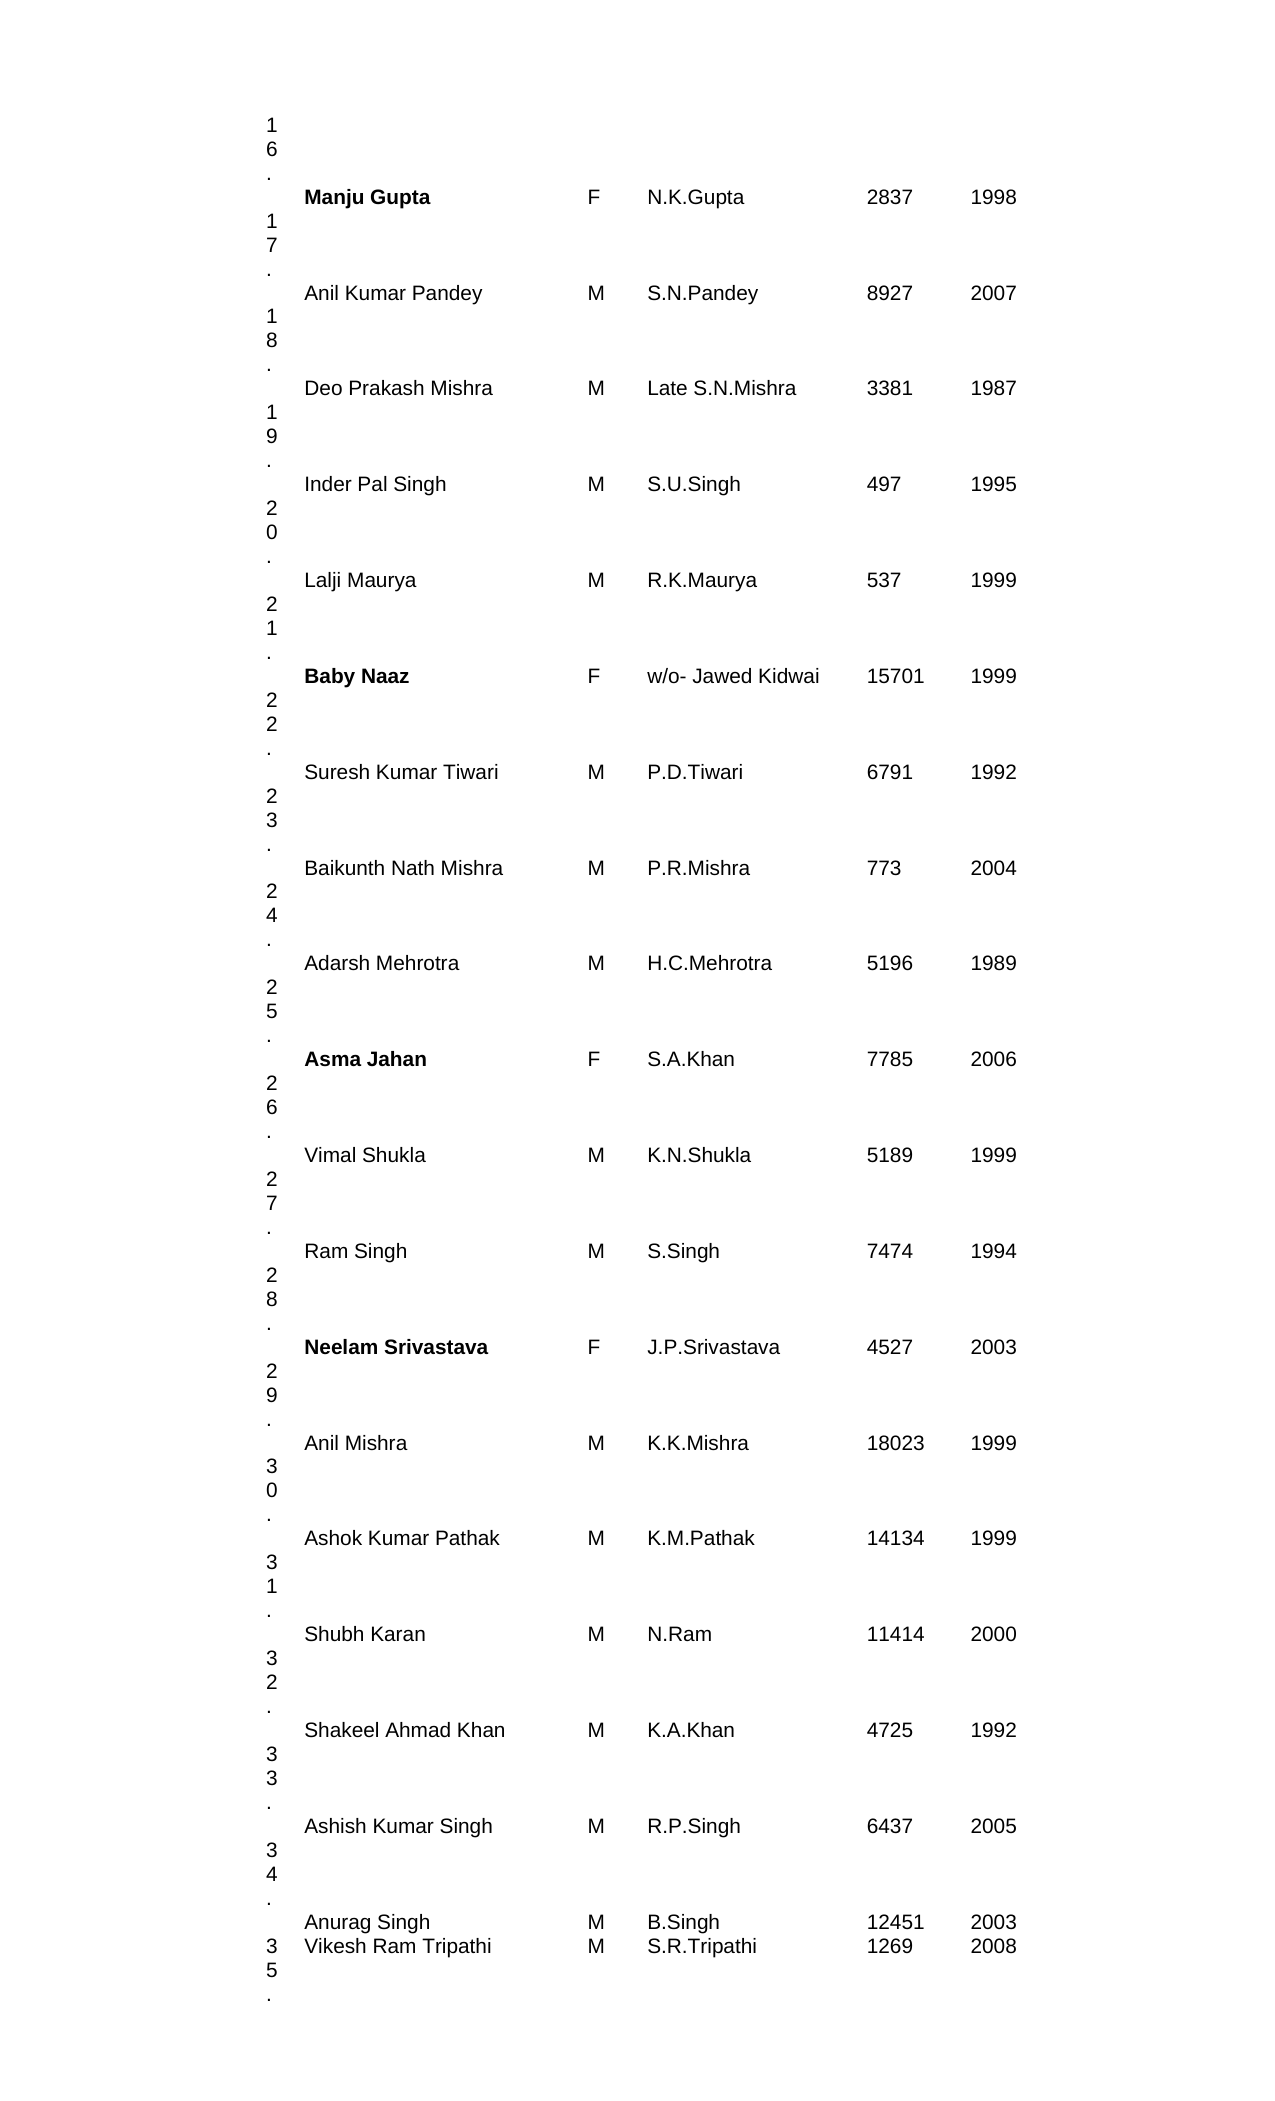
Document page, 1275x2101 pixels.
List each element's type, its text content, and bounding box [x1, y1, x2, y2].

table_cell 1992 [959, 688, 1028, 783]
table_cell M [576, 1550, 636, 1646]
table_cell M [576, 784, 636, 879]
table_cell 6437 [855, 1742, 959, 1838]
table_cell P.R.Mishra [636, 784, 855, 879]
table_cell Vimal Shukla [293, 1071, 576, 1167]
table_cell [217, 1646, 293, 1742]
table_cell [217, 1742, 293, 1838]
table_cell 2005 [959, 1742, 1028, 1838]
table_cell Neelam Srivastava [293, 1263, 576, 1358]
table_cell M [576, 1167, 636, 1263]
table_cell M [576, 209, 636, 304]
table_cell K.K.Mishra [636, 1359, 855, 1454]
table_cell 5196 [855, 879, 959, 975]
table_cell F [576, 975, 636, 1071]
table_cell M [576, 879, 636, 975]
table_cell N.K.Gupta [636, 113, 855, 208]
table_cell 2004 [959, 784, 1028, 879]
table_cell w/o- Jawed Kidwai [636, 592, 855, 688]
table_cell Anil Mishra [293, 1359, 576, 1454]
table_cell Baikunth Nath Mishra [293, 784, 576, 879]
table_cell M [576, 1838, 636, 1933]
table_cell M [576, 688, 636, 783]
table_cell 8927 [855, 209, 959, 304]
table_cell 4527 [855, 1263, 959, 1358]
table_cell 2008 [959, 1934, 1028, 2005]
table_cell M [576, 1454, 636, 1550]
table_cell Manju Gupta [293, 113, 576, 208]
table_cell M [576, 304, 636, 400]
table_cell 1999 [959, 592, 1028, 688]
table_cell 1995 [959, 400, 1028, 496]
table_cell 7785 [855, 975, 959, 1071]
table_cell [636, 89, 855, 113]
table_cell F [576, 592, 636, 688]
table_cell [576, 89, 636, 113]
table_cell 1994 [959, 1167, 1028, 1263]
table_cell 1269 [855, 1934, 959, 2005]
table_cell Anurag Singh [293, 1838, 576, 1933]
table_cell N.Ram [636, 1550, 855, 1646]
table_cell [959, 89, 1028, 113]
table_cell [217, 113, 293, 208]
table_cell S.N.Pandey [636, 209, 855, 304]
table_cell Deo Prakash Mishra [293, 304, 576, 400]
table_cell 11414 [855, 1550, 959, 1646]
table_cell J.P.Srivastava [636, 1263, 855, 1358]
table_cell [217, 1838, 293, 1933]
table_cell 1999 [959, 1359, 1028, 1454]
table_cell S.Singh [636, 1167, 855, 1263]
table_cell 773 [855, 784, 959, 879]
table_cell Late S.N.Mishra [636, 304, 855, 400]
table_cell [217, 1359, 293, 1454]
table_cell Adarsh Mehrotra [293, 879, 576, 975]
table_cell 537 [855, 496, 959, 592]
table_cell 7474 [855, 1167, 959, 1263]
table_cell 1989 [959, 879, 1028, 975]
table_cell [217, 209, 293, 304]
table_cell S.R.Tripathi [636, 1934, 855, 2005]
table_cell 1999 [959, 496, 1028, 592]
table_cell Shubh Karan [293, 1550, 576, 1646]
table_cell 5189 [855, 1071, 959, 1167]
table_cell S.A.Khan [636, 975, 855, 1071]
table_cell Ashok Kumar Pathak [293, 1454, 576, 1550]
table_cell 1987 [959, 304, 1028, 400]
table_cell R.K.Maurya [636, 496, 855, 592]
table_cell [217, 1263, 293, 1358]
table_cell B.Singh [636, 1838, 855, 1933]
table_cell M [576, 1359, 636, 1454]
table_cell 2006 [959, 975, 1028, 1071]
table_cell [217, 784, 293, 879]
table_cell 2837 [855, 113, 959, 208]
table_cell [217, 688, 293, 783]
table_cell S.U.Singh [636, 400, 855, 496]
table_cell R.P.Singh [636, 1742, 855, 1838]
table_cell M [576, 1071, 636, 1167]
table_cell [217, 400, 293, 496]
table_cell 12451 [855, 1838, 959, 1933]
table_cell [855, 89, 959, 113]
table_cell Asma Jahan [293, 975, 576, 1071]
table_cell Inder Pal Singh [293, 400, 576, 496]
table_cell H.C.Mehrotra [636, 879, 855, 975]
table_cell 14134 [855, 1454, 959, 1550]
table_cell [217, 1071, 293, 1167]
table_cell F [576, 1263, 636, 1358]
table_cell Anil Kumar Pandey [293, 209, 576, 304]
table_cell 1992 [959, 1646, 1028, 1742]
table_cell 1999 [959, 1454, 1028, 1550]
table_cell 6791 [855, 688, 959, 783]
table_cell Ashish Kumar Singh [293, 1742, 576, 1838]
table_cell 3381 [855, 304, 959, 400]
table_cell 4725 [855, 1646, 959, 1742]
table_cell P.D.Tiwari [636, 688, 855, 783]
table_cell 497 [855, 400, 959, 496]
table_cell [217, 1550, 293, 1646]
table_cell 2003 [959, 1838, 1028, 1933]
table_cell [217, 89, 293, 113]
table_cell [217, 879, 293, 975]
table_cell 2003 [959, 1263, 1028, 1358]
table_cell M [576, 496, 636, 592]
table_cell M [576, 1934, 636, 2005]
table_cell [217, 975, 293, 1071]
table_cell Vikesh Ram Tripathi [293, 1934, 576, 2005]
table_cell [217, 496, 293, 592]
table_cell M [576, 1646, 636, 1742]
table_cell Suresh Kumar Tiwari [293, 688, 576, 783]
table_cell 15701 [855, 592, 959, 688]
table_cell [217, 304, 293, 400]
table_cell M [576, 1742, 636, 1838]
table_cell F [576, 113, 636, 208]
table_cell 2007 [959, 209, 1028, 304]
table_cell [217, 592, 293, 688]
table_cell K.A.Khan [636, 1646, 855, 1742]
table_cell 1999 [959, 1071, 1028, 1167]
table_cell Lalji Maurya [293, 496, 576, 592]
table_cell K.N.Shukla [636, 1071, 855, 1167]
table_cell 2000 [959, 1550, 1028, 1646]
table_cell 18023 [855, 1359, 959, 1454]
table_cell [217, 1167, 293, 1263]
table_cell Shakeel Ahmad Khan [293, 1646, 576, 1742]
table_cell Ram Singh [293, 1167, 576, 1263]
table_cell K.M.Pathak [636, 1454, 855, 1550]
table_cell [293, 89, 576, 113]
table_cell M [576, 400, 636, 496]
table_cell 1998 [959, 113, 1028, 208]
table_cell [217, 1934, 293, 2005]
table_cell Baby Naaz [293, 592, 576, 688]
table_cell [217, 1454, 293, 1550]
